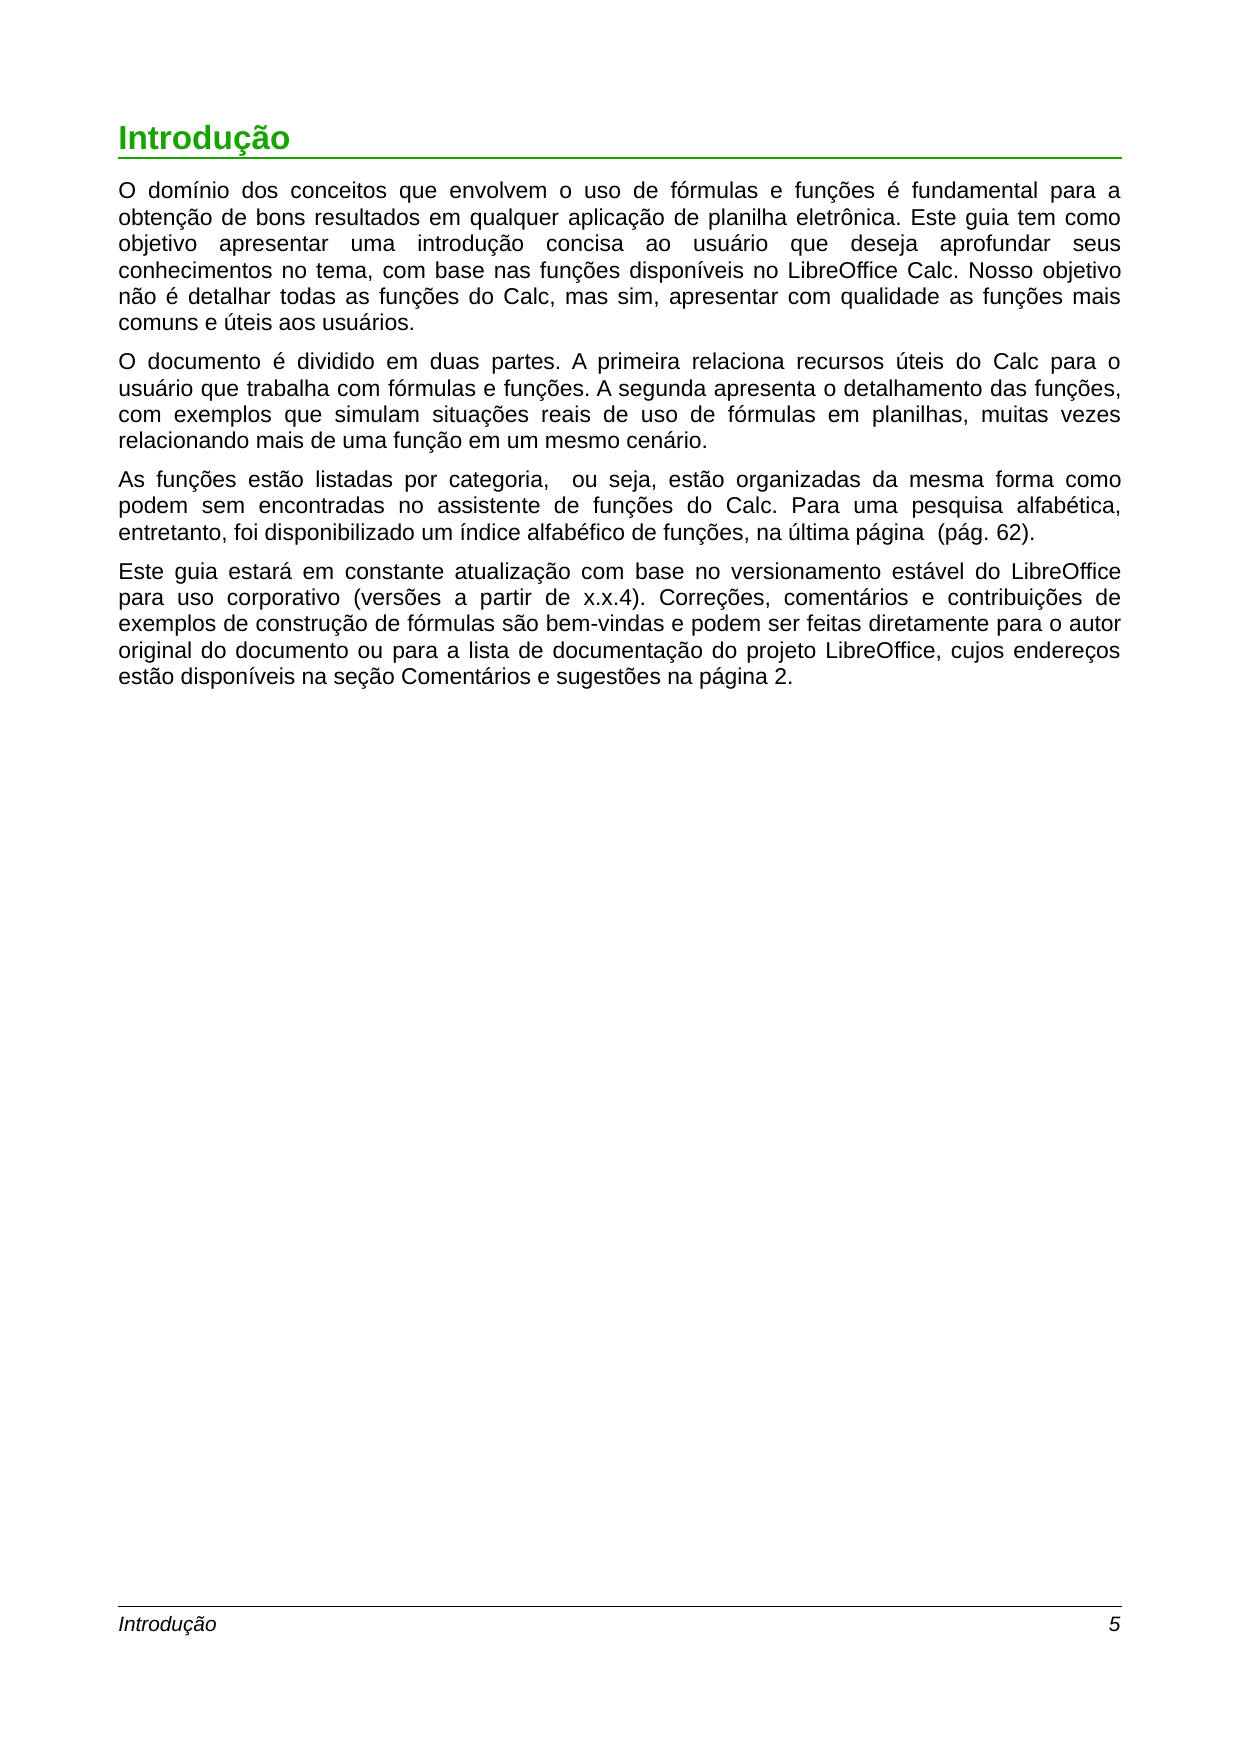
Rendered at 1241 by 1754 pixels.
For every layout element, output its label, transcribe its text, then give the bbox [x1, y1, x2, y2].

text O domínio dos conceitos que envolvem o uso de fórmulas e funções é fundamental para a obtenção de bons resultados em qualquer aplicação de planilha eletrônica. Este guia tem como objetivo apresentar uma introdução concisa ao usuário que deseja aprofundar seus conhecimentos no tema, com base nas funções disponíveis no LibreOffice Calc. Nosso objetivo não é detalhar todas as funções do Calc, mas sim, apresentar com qualidade as funções mais comuns e úteis aos usuários. [118, 177, 1122, 336]
subtitle Introdução [118, 118, 1122, 157]
text Este guia estará em constante atualização com base no versionamento estável do LibreOffice para uso corporativo (versões a partir de x.x.4). Correções, comentários e contribuições de exemplos de construção de fórmulas são bem-vindas e podem ser feitas diretamente para o autor original do documento ou para a lista de documentação do projeto LibreOffice, cujos endereços estão disponíveis na seção Comentários e sugestões na página 2. [118, 558, 1122, 689]
text As funções estão listadas por categoria, ou seja, estão organizadas da mesma forma como podem sem encontradas no assistente de funções do Calc. Para uma pesquisa alfabética, entretanto, foi disponibilizado um índice alfabéfico de funções, na última página (pág. 61). [118, 466, 1122, 545]
text O documento é dividido em duas partes. A primeira relaciona recursos úteis do Calc para o usuário que trabalha com fórmulas e funções. A segunda apresenta o detalhamento das funções, com exemplos que simulam situações reais de uso de fórmulas em planilhas, muitas vezes relacionando mais de uma função em um mesmo cenário. [118, 348, 1122, 453]
